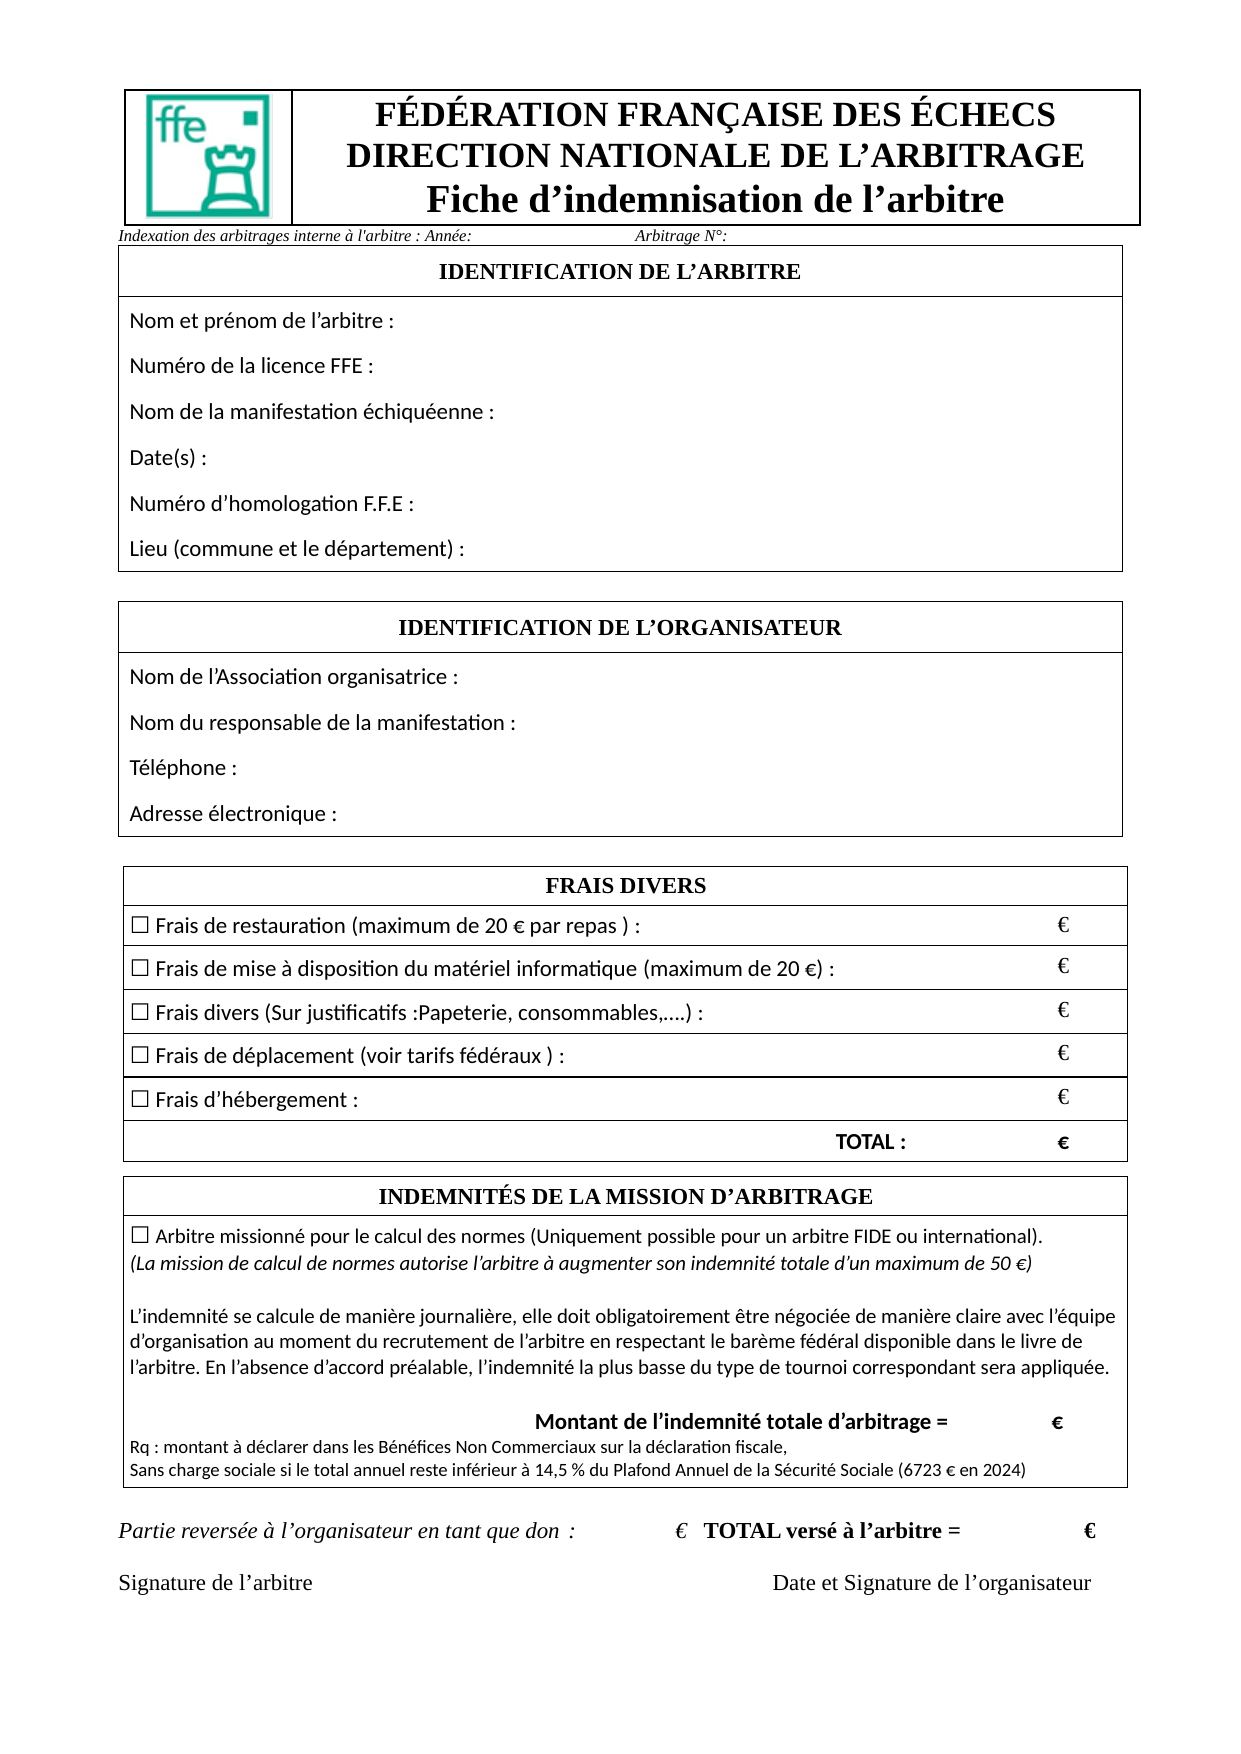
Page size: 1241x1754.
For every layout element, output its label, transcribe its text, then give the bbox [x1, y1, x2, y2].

text Signature de l’arbitre Date et Signature de l’organisateur [118, 1569, 1122, 1596]
table_cell ☐ Frais de déplacement (voir tarifs fédéraux ) : [124, 1034, 892, 1076]
table_cell € [892, 990, 1127, 1033]
table_cell Lieu (commune et le département) : [119, 526, 1122, 571]
table_header [126, 91, 291, 224]
table_cell Adresse électronique : [119, 790, 1122, 836]
table_cell ☐ Frais de mise à disposition du matériel informatique (maximum de 20 €) : [124, 946, 892, 989]
table_header IDENTIFICATION DE L’ARBITRE [119, 246, 1122, 296]
table_cell Numéro d’homologation F.F.E : [119, 480, 1122, 526]
table_cell Téléphone : [119, 745, 1122, 790]
table_header IDENTIFICATION DE L’ORGANISATEUR [119, 602, 1122, 652]
table_cell Nom de l’Association organisatrice : [119, 653, 1122, 699]
table_header INDEMNITÉS DE LA MISSION D’ARBITRAGE [124, 1177, 1127, 1215]
table_cell Nom du responsable de la manifestation : [119, 699, 1122, 744]
table_cell Date(s) : [119, 434, 1122, 480]
text Indexation des arbitrages interne à l'arbitre : Année: Arbitrage N°: [118, 226, 1122, 245]
text Partie reversée à l’organisateur en tant que don : € TOTAL versé à l’arbitre = € [118, 1517, 1122, 1569]
table_cell Nom et prénom de l’arbitre : [119, 297, 1122, 343]
table_cell TOTAL : € [124, 1121, 1127, 1161]
table_header FÉDÉRATION FRANÇAISE DES ÉCHECS DIRECTION NATIONALE DE L’ARBITRAGE Fiche d’indemnisation de l’arbitre [293, 91, 1139, 224]
table_cell ☐ Frais d’hébergement : [124, 1078, 892, 1120]
picture [145, 94, 274, 220]
table_cell € [892, 1034, 1127, 1076]
table_cell € [892, 1078, 1127, 1120]
table_cell ☐ Frais divers (Sur justificatifs :Papeterie, consommables,….) : [124, 990, 892, 1033]
table_cell Numéro de la licence FFE : [119, 343, 1122, 388]
table_cell ☐ Arbitre missionné pour le calcul des normes (Uniquement possible pour un arbitre FIDE ou international). (La mission de calcul de normes autorise l’arbitre à augmenter son indemnité totale d’un maximum de 50 €) L’indemnité se calcule de manière journalière, elle doit obligatoirement être négociée de manière claire avec l’équipe d’organisation au moment du recrutement de l’arbitre en respectant le barème fédéral disponible dans le livre de l’arbitre. En l’absence d’accord préalable, l’indemnité la plus basse du type de tournoi correspondant sera appliquée. Montant de l’indemnité totale d’arbitrage = € Rq : montant à déclarer dans les Bénéfices Non Commerciaux sur la déclaration fiscale, Sans charge sociale si le total annuel reste inférieur à 14,5 % du Plafond Annuel de la Sécurité Sociale (6723 € en 2024) [124, 1216, 1127, 1487]
table_cell € [892, 946, 1127, 989]
table_cell € [892, 906, 1127, 945]
table_header FRAIS DIVERS [124, 867, 1127, 904]
table_cell Nom de la manifestation échiquéenne : [119, 388, 1122, 434]
table_cell ☐ Frais de restauration (maximum de 20 € par repas ) : [124, 906, 892, 945]
